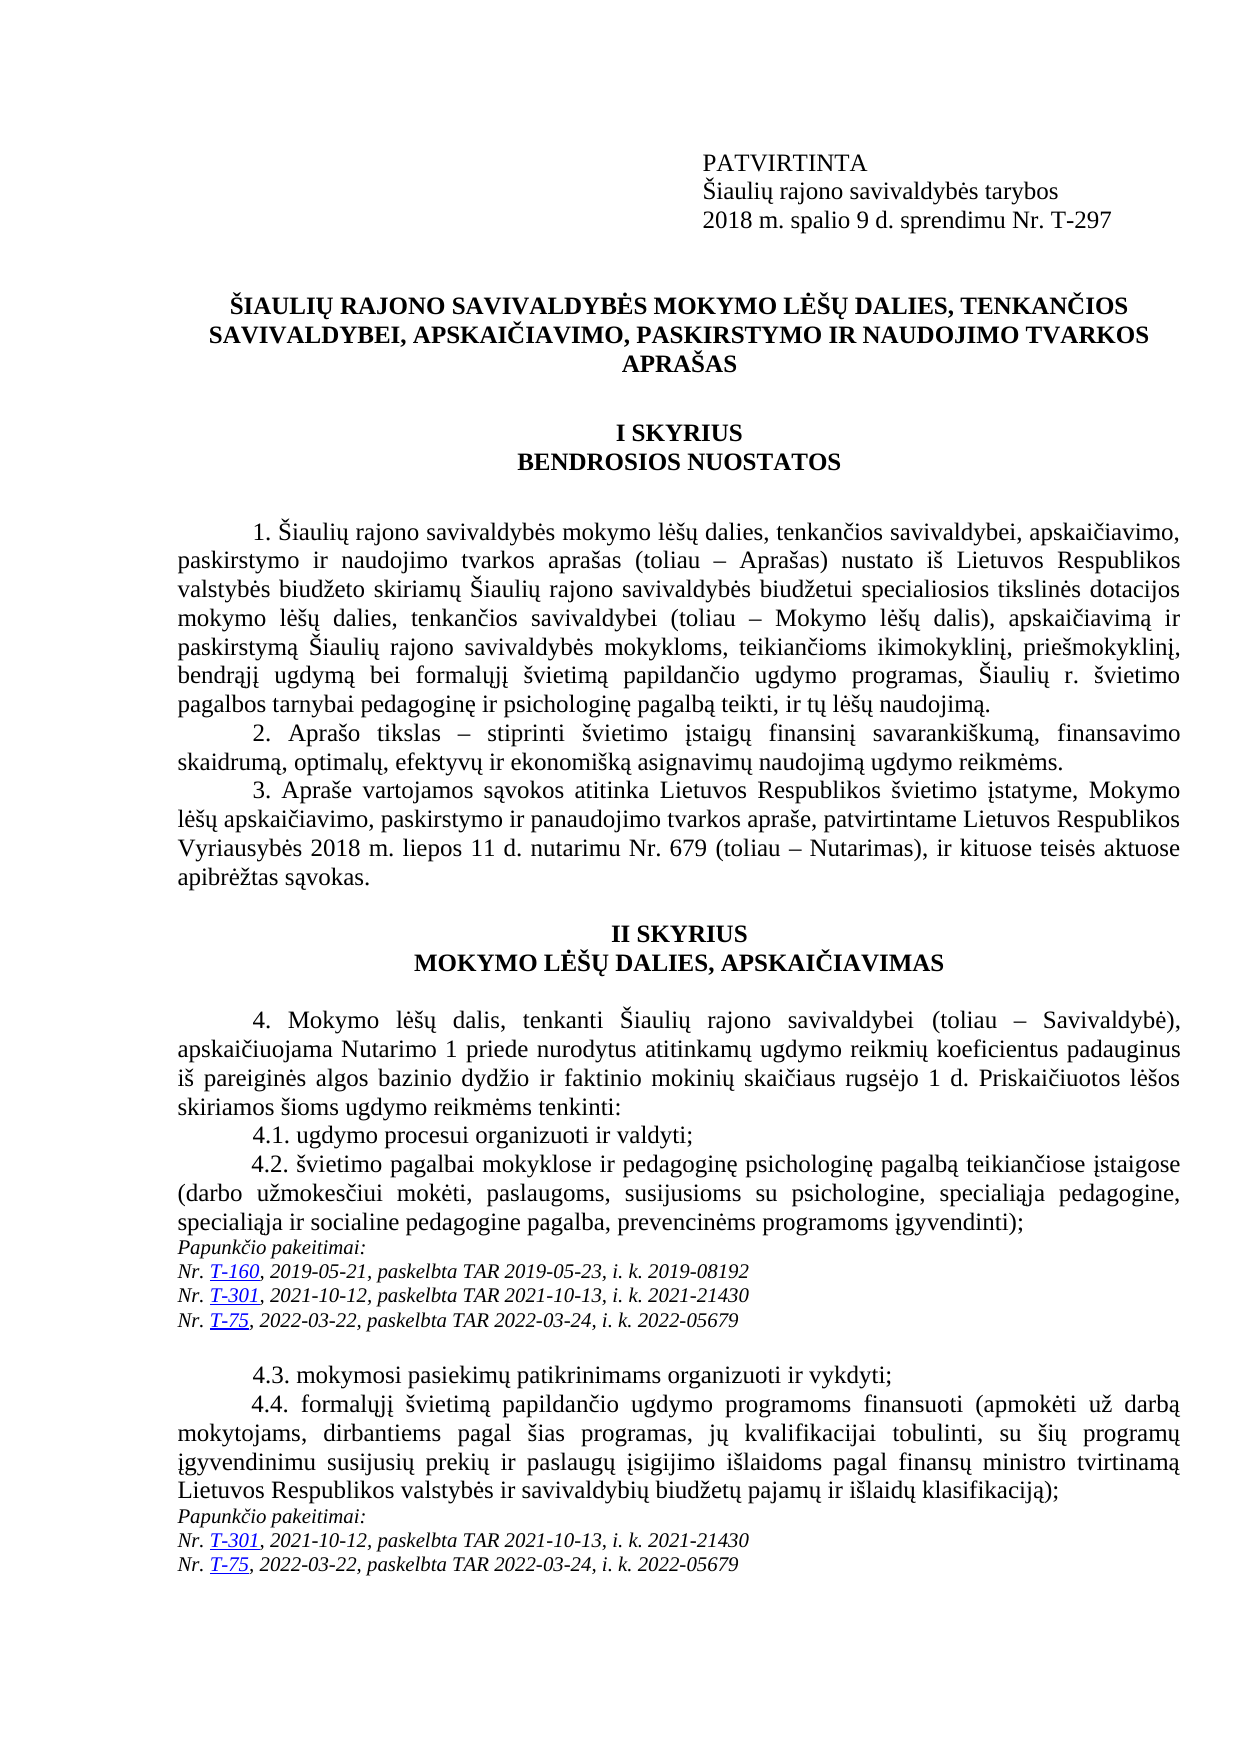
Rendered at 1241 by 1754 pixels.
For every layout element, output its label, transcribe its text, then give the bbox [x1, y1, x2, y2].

text Nr. T-160, 2019-05-21, paskelbta TAR 2019-05-23, i. k. 2019-08192 [177, 1259, 1181, 1283]
text 4.1. ugdymo procesui organizuoti ir valdyti; [177, 1120, 1181, 1149]
text Nr. T-75, 2022-03-22, paskelbta TAR 2022-03-24, i. k. 2022-05679 [177, 1552, 1181, 1576]
text BENDROSIOS NUOSTATOS [177, 447, 1181, 476]
text I SKYRIUS [177, 418, 1181, 447]
text 2. Aprašo tikslas – stiprinti švietimo įstaigų finansinį savarankiškumą, finansavimo skaidrumą, optimalų, efektyvų ir ekonomišką asignavimų naudojimą ugdymo reikmėms. [177, 718, 1181, 775]
text 4.4. formalųjį švietimą papildančio ugdymo programoms finansuoti (apmokėti už darbą mokytojams, dirbantiems pagal šias programas, jų kvalifikacijai tobulinti, su šių programų įgyvendinimu susijusių prekių ir paslaugų įsigijimo išlaidoms pagal finansų ministro tvirtinamą Lietuvos Respublikos valstybės ir savivaldybių biudžetų pajamų ir išlaidų klasifikaciją); [177, 1389, 1181, 1504]
text 2018 m. spalio 9 d. sprendimu Nr. T-297 [702, 205, 1181, 234]
text Papunkčio pakeitimai: [177, 1235, 1181, 1259]
text Papunkčio pakeitimai: [177, 1504, 1181, 1528]
text Nr. T-301, 2021-10-12, paskelbta TAR 2021-10-13, i. k. 2021-21430 [177, 1528, 1181, 1552]
text Nr. T-301, 2021-10-12, paskelbta TAR 2021-10-13, i. k. 2021-21430 [177, 1283, 1181, 1307]
text 4.3. mokymosi pasiekimų patikrinimams organizuoti ir vykdyti; [177, 1360, 1181, 1389]
text II SKYRIUS [177, 919, 1181, 948]
text 3. Apraše vartojamos sąvokos atitinka Lietuvos Respublikos švietimo įstatyme, Mokymo lėšų apskaičiavimo, paskirstymo ir panaudojimo tvarkos apraše, patvirtintame Lietuvos Respublikos Vyriausybės 2018 m. liepos 11 d. nutarimu Nr. 679 (toliau – Nutarimas), ir kituose teisės aktuose apibrėžtas sąvokas. [177, 775, 1181, 890]
text 1. Šiaulių rajono savivaldybės mokymo lėšų dalies, tenkančios savivaldybei, apskaičiavimo, paskirstymo ir naudojimo tvarkos aprašas (toliau – Aprašas) nustato iš Lietuvos Respublikos valstybės biudžeto skiriamų Šiaulių rajono savivaldybės biudžetui specialiosios tikslinės dotacijos mokymo lėšų dalies, tenkančios savivaldybei (toliau – Mokymo lėšų dalis), apskaičiavimą ir paskirstymą Šiaulių rajono savivaldybės mokykloms, teikiančioms ikimokyklinį, priešmokyklinį, bendrąjį ugdymą bei formalųjį švietimą papildančio ugdymo programas, Šiaulių r. švietimo pagalbos tarnybai pedagoginę ir psichologinę pagalbą teikti, ir tų lėšų naudojimą. [177, 517, 1181, 718]
text Šiaulių rajono savivaldybės tarybos [702, 176, 1181, 205]
text MOKYMO LĖŠŲ DALIES, APSKAIČIAVIMAS [177, 948, 1181, 977]
text 4. Mokymo lėšų dalis, tenkanti Šiaulių rajono savivaldybei (toliau – Savivaldybė), apskaičiuojama Nutarimo 1 priede nurodytus atitinkamų ugdymo reikmių koeficientus padauginus iš pareiginės algos bazinio dydžio ir faktinio mokinių skaičiaus rugsėjo 1 d. Priskaičiuotos lėšos skiriamos šioms ugdymo reikmėms tenkinti: [177, 1005, 1181, 1120]
text 4.2. švietimo pagalbai mokyklose ir pedagoginę psichologinę pagalbą teikiančiose įstaigose (darbo užmokesčiui mokėti, paslaugoms, susijusioms su psichologine, specialiąja pedagogine, specialiąja ir socialine pedagogine pagalba, prevencinėms programoms įgyvendinti); [177, 1149, 1181, 1235]
text Nr. T-75, 2022-03-22, paskelbta TAR 2022-03-24, i. k. 2022-05679 [177, 1307, 1181, 1332]
text ŠIAULIŲ RAJONO SAVIVALDYBĖS MOKYMO LĖŠŲ DALIES, TENKANČIOS SAVIVALDYBEI, APSKAIČIAVIMO, PASKIRSTYMO IR NAUDOJIMO TVARKOS APRAŠAS [177, 291, 1181, 378]
text PATVIRTINTA [702, 148, 1181, 176]
